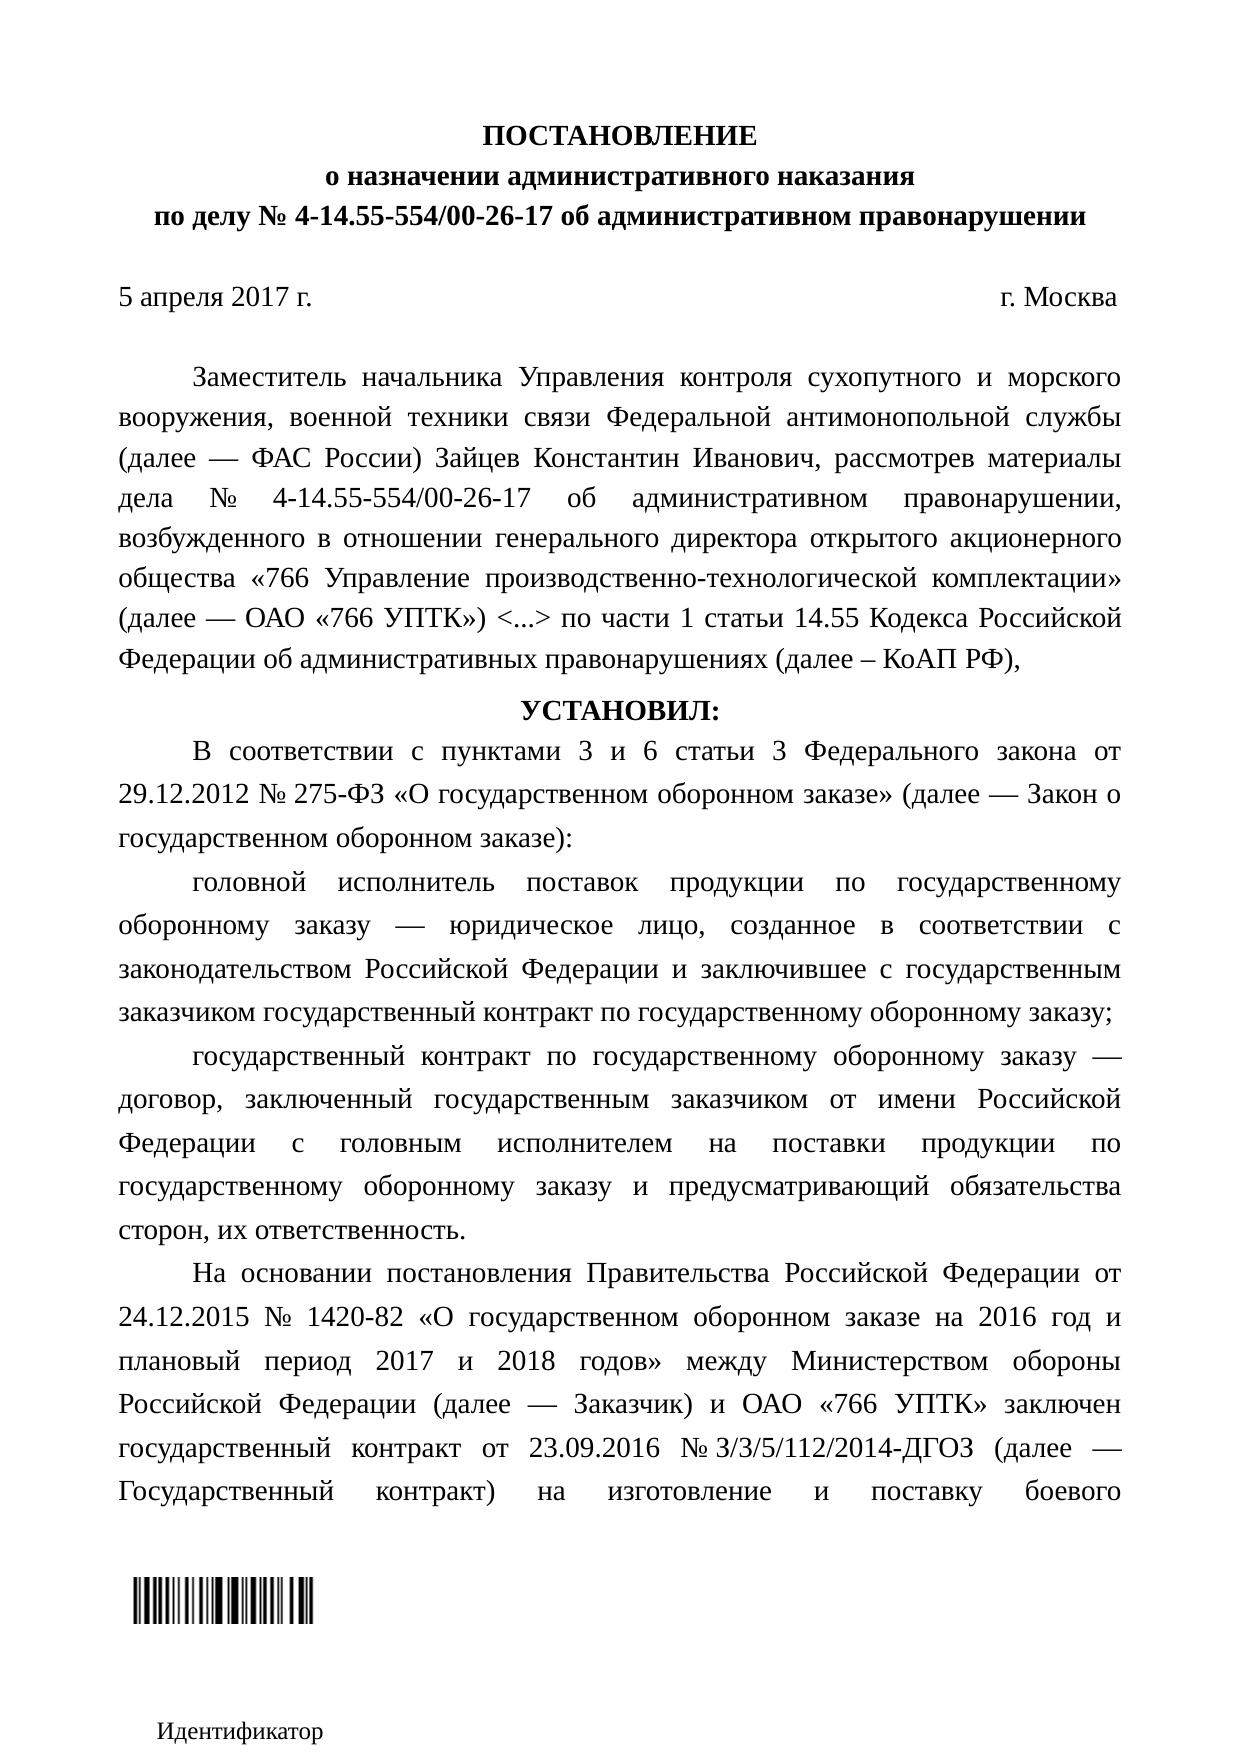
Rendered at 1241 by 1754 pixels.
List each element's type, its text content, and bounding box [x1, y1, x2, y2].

text по делу № 4-14.55-554/00-26-17 об административном правонарушении [118, 198, 1122, 232]
text государственный контракт по государственному оборонному заказу — договор, заключенный государственным заказчиком от имени Российской Федерации с головным исполнителем на поставки продукции по государственному оборонному заказу и предусматривающий обязательства сторон, их ответственность. [118, 1038, 1122, 1246]
text ПОСТАНОВЛЕНИЕ [118, 118, 1122, 152]
text Заместитель начальника Управления контроля сухопутного и морского вооружения, военной техники связи Федеральной антимонопольной службы (далее — ФАС России) Зайцев Константин Иванович, рассмотрев материалы дела № 4-14.55-554/00-26-17 об административном правонарушении, возбужденного в отношении генерального директора открытого акционерного общества «766 Управление производственно-технологической комплектации» (далее — ОАО «766 УПТК») <...> по части 1 статьи 14.55 Кодекса Российской Федерации об административных правонарушениях (далее – КоАП РФ), [118, 359, 1122, 674]
text На основании постановления Правительства Российской Федерации от 24.12.2015 № 1420-82 «О государственном оборонном заказе на 2016 год и плановый период 2017 и 2018 годов» между Министерством обороны Российской Федерации (далее — Заказчик) и ОАО «766 УПТК» заключен государственный контракт от 23.09.2016 № З/3/5/112/2014-ДГОЗ (далее — Государственный контракт) на изготовление и поставку боевого [118, 1256, 1122, 1507]
text УСТАНОВИЛ: [118, 693, 1122, 726]
text о назначении административного наказания [118, 158, 1122, 192]
picture [118, 1577, 331, 1624]
text головной исполнитель поставок продукции по государственному оборонному заказу — юридическое лицо, созданное в соответствии с законодательством Российской Федерации и заключившее с государственным заказчиком государственный контракт по государственному оборонному заказу; [118, 864, 1122, 1028]
text В соответствии с пунктами 3 и 6 статьи 3 Федерального закона от 29.12.2012 № 275-ФЗ «О государственном оборонном заказе» (далее — Закон о государственном оборонном заказе): [118, 733, 1122, 854]
text 5 апреля 2017 г. г. Москва [118, 279, 1122, 312]
